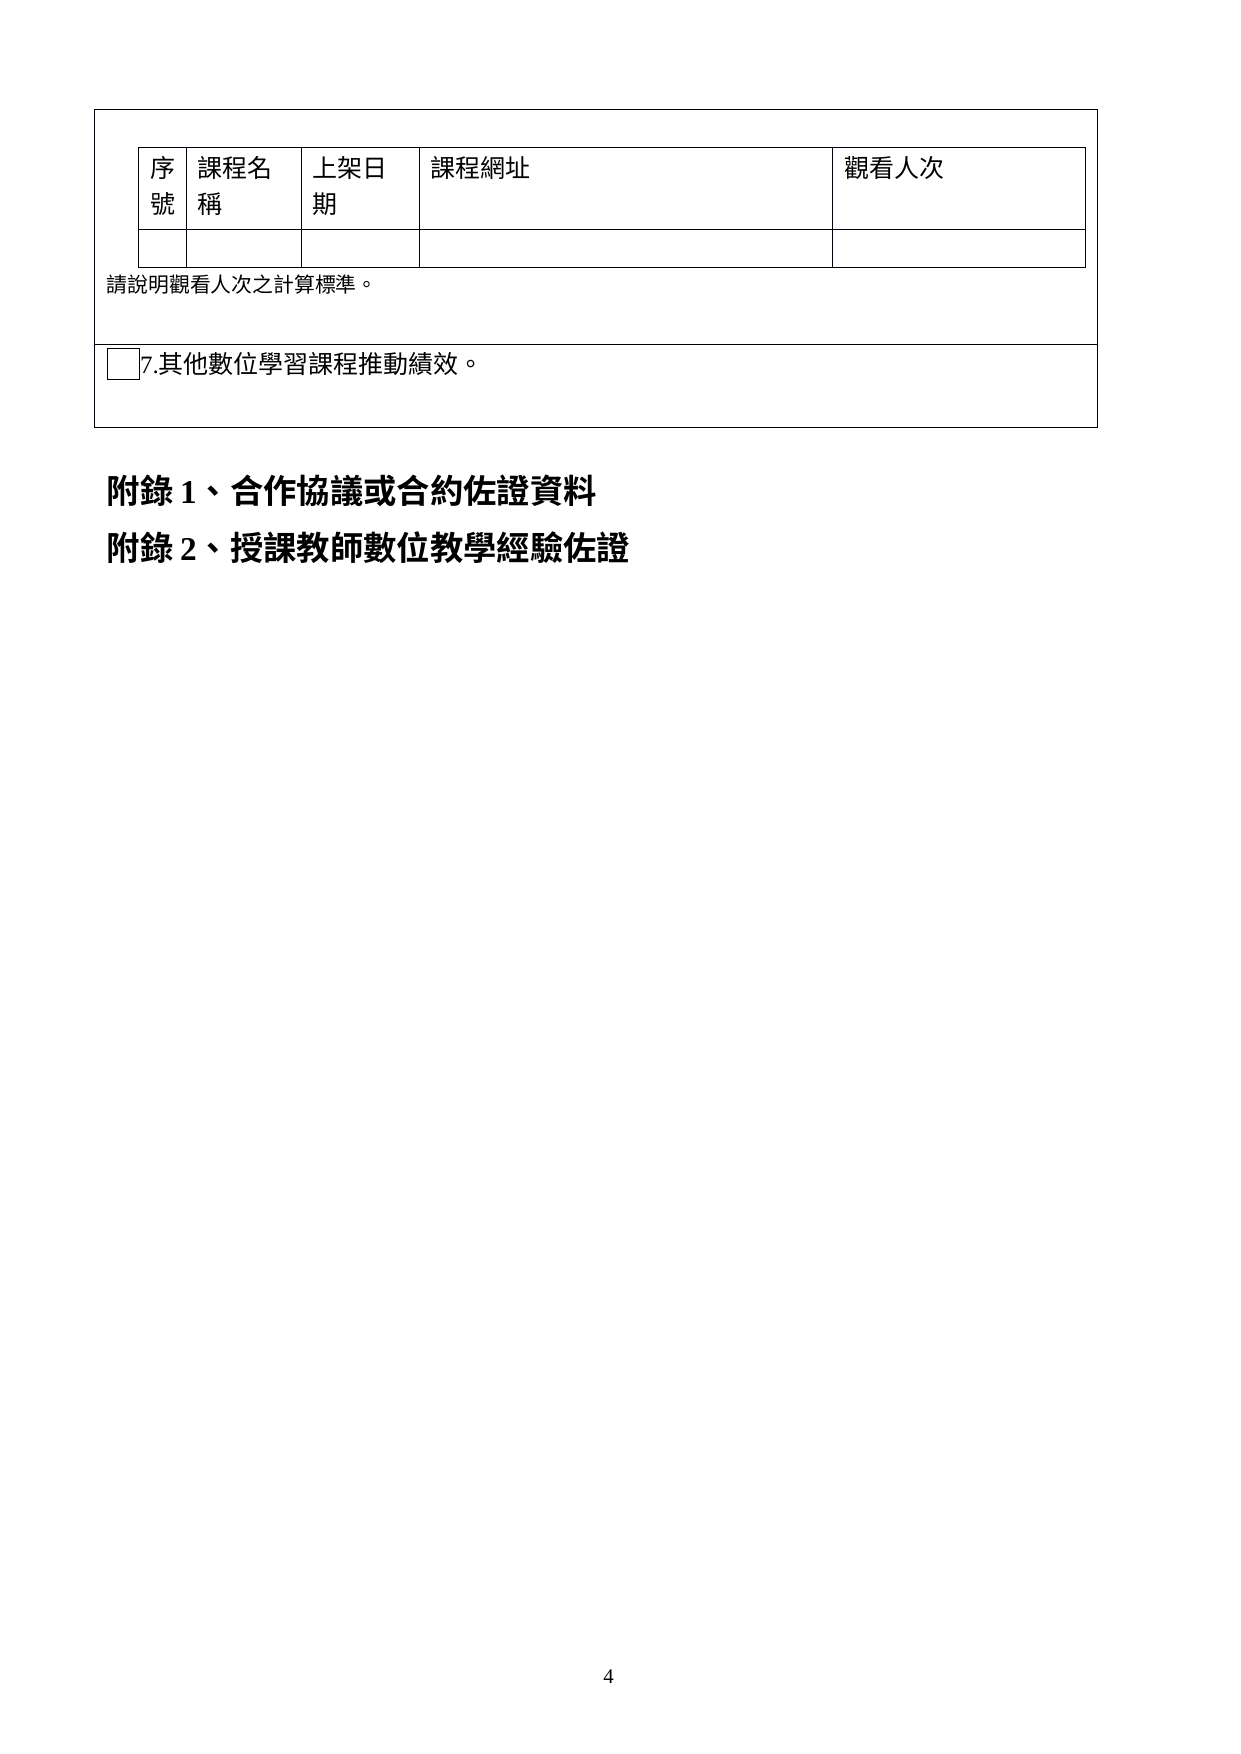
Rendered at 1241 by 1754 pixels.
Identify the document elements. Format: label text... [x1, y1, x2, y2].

table_cell 請說明觀看人次之計算標準。 [95, 110, 1097, 344]
table_header 觀看人次 [833, 148, 1085, 229]
table_header 課程網址 [420, 148, 832, 229]
table_cell [420, 230, 832, 267]
table_cell [833, 230, 1085, 267]
table_header 上架日期 [302, 148, 419, 229]
table_header 課程名稱 [187, 148, 301, 229]
table_cell [187, 230, 301, 267]
subtitle 附錄2、授課教師數位教學經驗佐證 [106, 522, 1110, 570]
subtitle 附錄1、合作協議或合約佐證資料 [106, 465, 1110, 513]
table_cell 7.其他數位學習課程推動績效。 [95, 345, 1097, 427]
table_cell [139, 230, 186, 267]
table_cell [302, 230, 419, 267]
table_header 序號 [139, 148, 186, 229]
